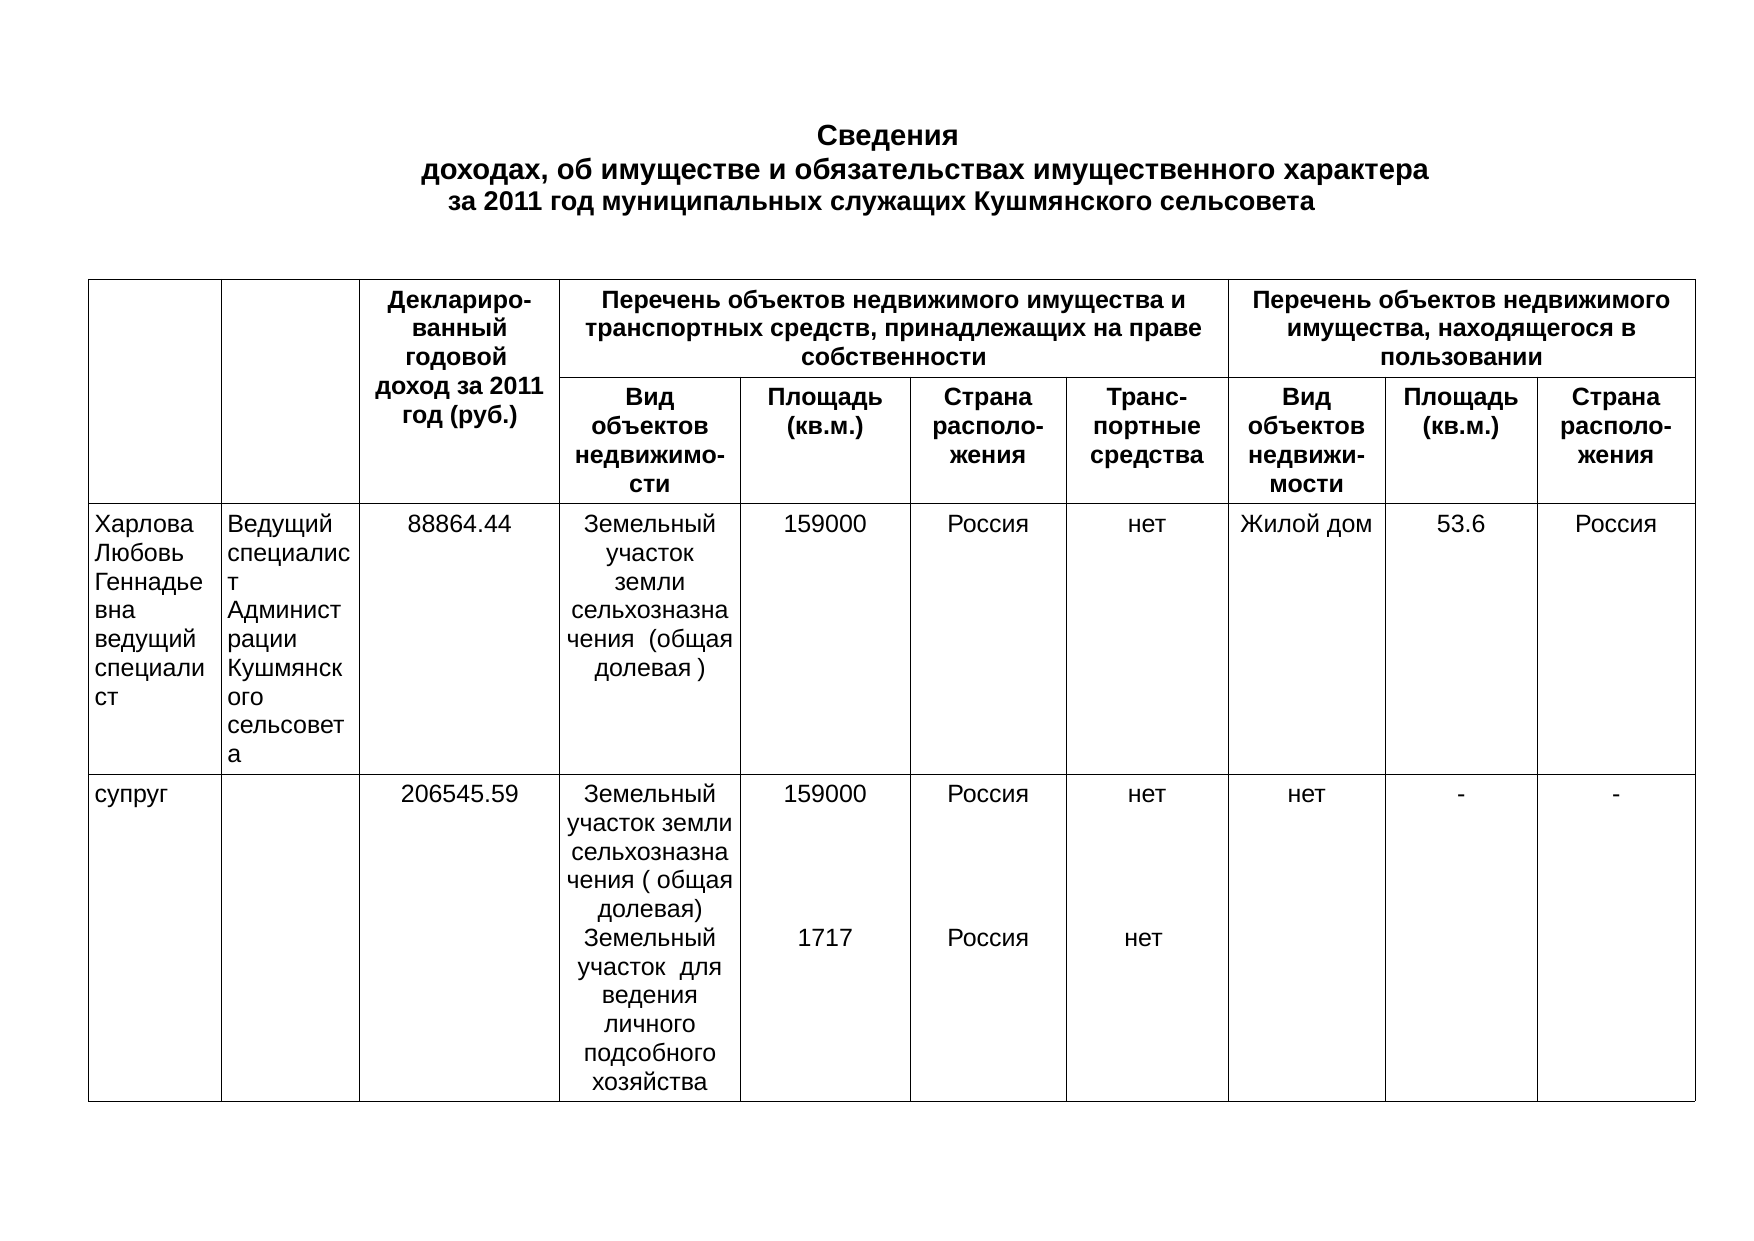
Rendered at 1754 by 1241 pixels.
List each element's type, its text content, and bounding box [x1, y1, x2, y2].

table_cell Площадь (кв.м.) [1386, 378, 1537, 503]
table_cell Вид объектов недвижимо-сти [560, 378, 740, 503]
text за 2011 год муниципальных служащих Кушмянского сельсовета [88, 185, 1695, 216]
table_cell Земельный участок земли сельхозназначения (общая долевая ) [560, 504, 740, 773]
table_cell нет [1067, 504, 1228, 773]
table_header Деклариро-ванный годовой доход за 2011 год (руб.) [360, 280, 559, 503]
table_cell Земельный участок земли сельхозназначения ( общая долевая) Земельный участок для ведения личного подсобного хозяйства [560, 775, 740, 1101]
table_cell Жилой дом [1229, 504, 1385, 773]
table_cell - [1538, 775, 1695, 1101]
table_cell 88864.44 [360, 504, 559, 773]
table_header [222, 280, 359, 503]
table_cell нет нет [1067, 775, 1228, 1101]
table_cell нет [1229, 775, 1385, 1101]
text Сведения [88, 118, 1695, 152]
table_cell 206545,59 [360, 775, 559, 1101]
table_cell 159000 [741, 504, 910, 773]
table_cell Площадь (кв.м.) [741, 378, 910, 503]
table_cell Страна располо-жения [1538, 378, 1695, 503]
table_cell Харлова Любовь Геннадьевна ведущий специалист [89, 504, 221, 773]
table_cell [222, 775, 359, 1101]
table_cell супруг [89, 775, 221, 1101]
table_cell Транс-портные средства [1067, 378, 1228, 503]
table_header Перечень объектов недвижимого имущества и транспортных средств, принадлежащих на праве собственности [560, 280, 1228, 377]
table_cell Россия [1538, 504, 1695, 773]
table_cell Вид объектов недвижи-мости [1229, 378, 1385, 503]
table_cell 159000 1717 [741, 775, 910, 1101]
table_cell Страна располо-жения [911, 378, 1066, 503]
table_header [89, 280, 221, 503]
table_cell Россия Россия [911, 775, 1066, 1101]
text доходах, об имуществе и обязательствах имущественного характера [88, 152, 1695, 185]
table_cell Россия [911, 504, 1066, 773]
table_cell Ведущий специалист Администрации Кушмянского сельсовета [222, 504, 359, 773]
table_cell 53,6 [1386, 504, 1537, 773]
table_cell - [1386, 775, 1537, 1101]
table_header Перечень объектов недвижимого имущества, находящегося в пользовании [1229, 280, 1695, 377]
